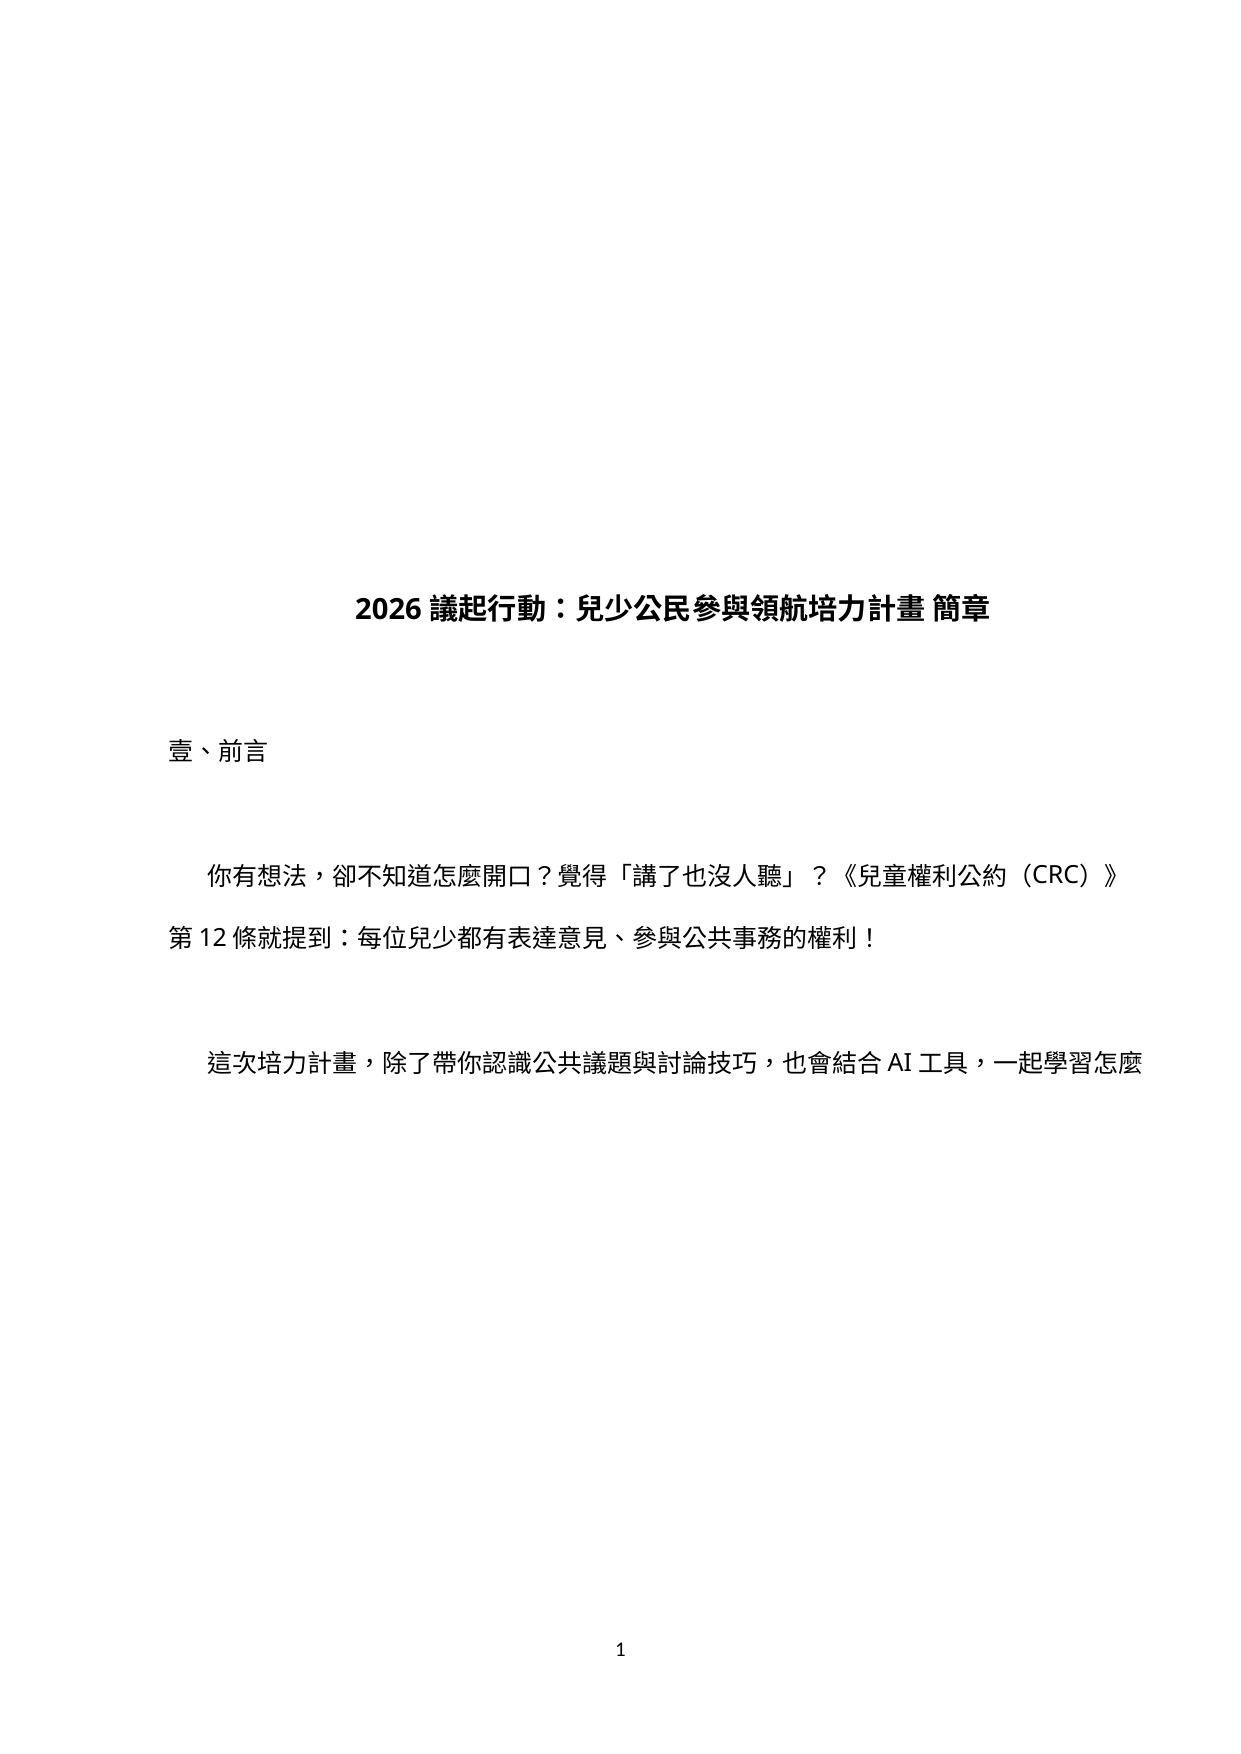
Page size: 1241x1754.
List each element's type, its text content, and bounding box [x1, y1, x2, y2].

text 你有想法，卻不知道怎麼開口？覺得「講了也沒人聽」？《兒童權利公約（CRC）》第12條就提到：每位兒少都有表達意見、參與公共事務的權利！ [168, 833, 1152, 958]
list 前言 [168, 708, 1152, 770]
text 這次培力計畫，除了帶你認識公共議題與討論技巧，也會結合 AI 工具，一起學習怎麼 [168, 1020, 1152, 1083]
text 2026 議起行動：兒少公民參與領航培力計畫 簡章 [193, 583, 1152, 628]
